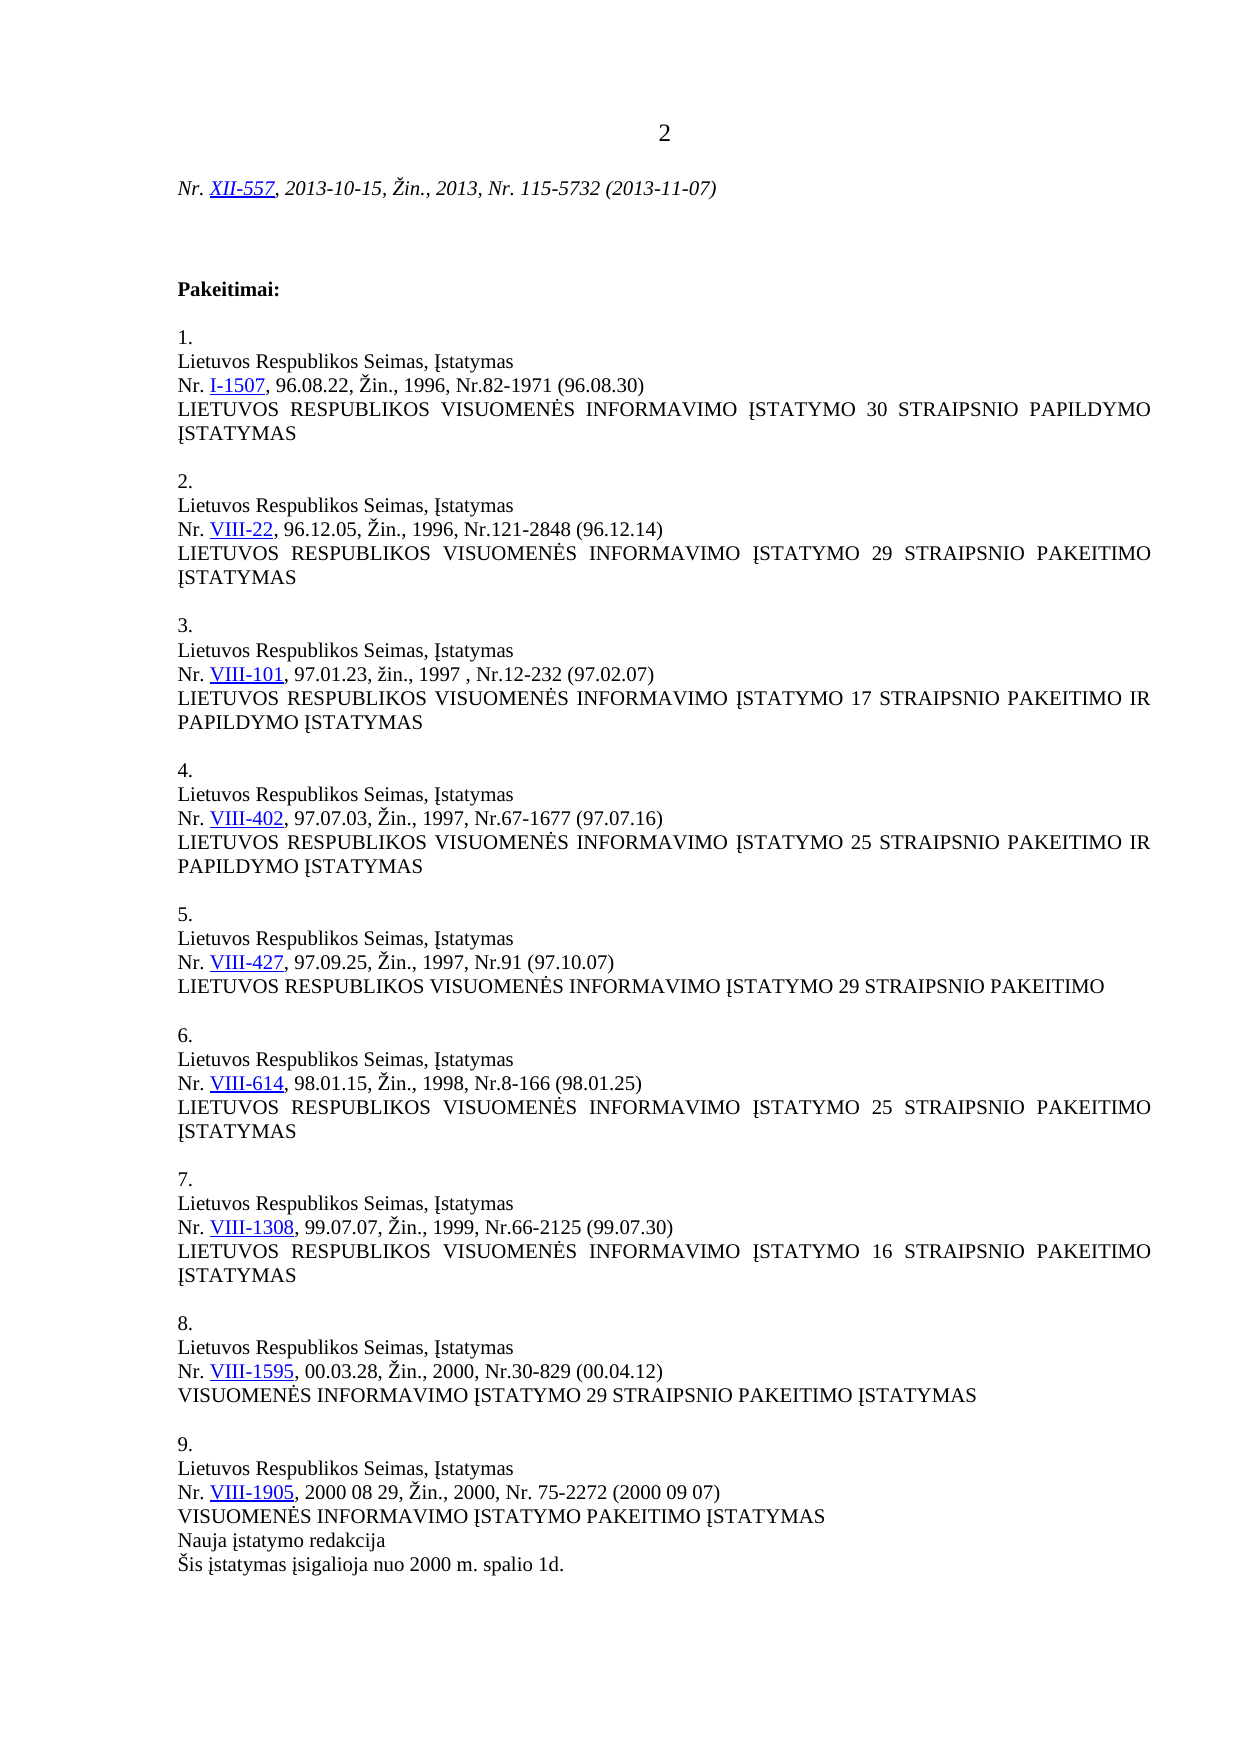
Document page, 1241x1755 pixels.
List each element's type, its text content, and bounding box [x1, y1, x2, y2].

text 9. [177, 1432, 1152, 1456]
text 2. [177, 469, 1152, 493]
text LIETUVOS RESPUBLIKOS VISUOMENĖS INFORMAVIMO ĮSTATYMO 29 STRAIPSNIO PAKEITIMO [177, 974, 1152, 998]
text LIETUVOS RESPUBLIKOS VISUOMENĖS INFORMAVIMO ĮSTATYMO 30 STRAIPSNIO PAPILDYMO ĮSTATYMAS [177, 397, 1152, 445]
text Nr. I-1507, 96.08.22, Žin., 1996, Nr.82-1971 (96.08.30) [177, 373, 1152, 397]
text Lietuvos Respublikos Seimas, Įstatymas [177, 1191, 1152, 1215]
text LIETUVOS RESPUBLIKOS VISUOMENĖS INFORMAVIMO ĮSTATYMO 29 STRAIPSNIO PAKEITIMO ĮSTATYMAS [177, 541, 1152, 589]
text Lietuvos Respublikos Seimas, Įstatymas [177, 1456, 1152, 1480]
text Nr. VIII-614, 98.01.15, Žin., 1998, Nr.8-166 (98.01.25) [177, 1071, 1152, 1095]
text 7. [177, 1167, 1152, 1191]
text Nr. VIII-427, 97.09.25, Žin., 1997, Nr.91 (97.10.07) [177, 950, 1152, 974]
text Lietuvos Respublikos Seimas, Įstatymas [177, 1047, 1152, 1071]
text Nr. VIII-1905, 2000 08 29, Žin., 2000, Nr. 75-2272 (2000 09 07) [177, 1480, 1152, 1504]
text 6. [177, 1022, 1152, 1047]
text LIETUVOS RESPUBLIKOS VISUOMENĖS INFORMAVIMO ĮSTATYMO 25 STRAIPSNIO PAKEITIMO IR PAPILDYMO ĮSTATYMAS [177, 830, 1152, 878]
text Šis įstatymas įsigalioja nuo 2000 m. spalio 1d. [177, 1552, 1152, 1576]
text Lietuvos Respublikos Seimas, Įstatymas [177, 1335, 1152, 1359]
text Lietuvos Respublikos Seimas, Įstatymas [177, 349, 1152, 373]
text Nr. VIII-101, 97.01.23, žin., 1997 , Nr.12-232 (97.02.07) [177, 662, 1152, 686]
text Lietuvos Respublikos Seimas, Įstatymas [177, 782, 1152, 806]
text 5. [177, 902, 1152, 926]
text 1. [177, 325, 1152, 349]
text Lietuvos Respublikos Seimas, Įstatymas [177, 637, 1152, 662]
text Lietuvos Respublikos Seimas, Įstatymas [177, 493, 1152, 517]
text VISUOMENĖS INFORMAVIMO ĮSTATYMO PAKEITIMO ĮSTATYMAS [177, 1504, 1152, 1528]
text 4. [177, 758, 1152, 782]
text 3. [177, 613, 1152, 637]
text Nr. VIII-1595, 00.03.28, Žin., 2000, Nr.30-829 (00.04.12) [177, 1359, 1152, 1383]
text Nr. VIII-402, 97.07.03, Žin., 1997, Nr.67-1677 (97.07.16) [177, 806, 1152, 830]
text Nr. VIII-22, 96.12.05, Žin., 1996, Nr.121-2848 (96.12.14) [177, 517, 1152, 541]
text Lietuvos Respublikos Seimas, Įstatymas [177, 926, 1152, 950]
text LIETUVOS RESPUBLIKOS VISUOMENĖS INFORMAVIMO ĮSTATYMO 16 STRAIPSNIO PAKEITIMO ĮSTATYMAS [177, 1239, 1152, 1287]
text 8. [177, 1311, 1152, 1335]
text LIETUVOS RESPUBLIKOS VISUOMENĖS INFORMAVIMO ĮSTATYMO 25 STRAIPSNIO PAKEITIMO ĮSTATYMAS [177, 1095, 1152, 1143]
text Nr. VIII-1308, 99.07.07, Žin., 1999, Nr.66-2125 (99.07.30) [177, 1215, 1152, 1239]
text VISUOMENĖS INFORMAVIMO ĮSTATYMO 29 STRAIPSNIO PAKEITIMO ĮSTATYMAS [177, 1383, 1152, 1407]
text LIETUVOS RESPUBLIKOS VISUOMENĖS INFORMAVIMO ĮSTATYMO 17 STRAIPSNIO PAKEITIMO IR PAPILDYMO ĮSTATYMAS [177, 686, 1152, 734]
text Pakeitimai: [177, 277, 1152, 301]
text Nr. XII-557, 2013-10-15, Žin., 2013, Nr. 115-5732 (2013-11-07) [177, 176, 1152, 200]
text Nauja įstatymo redakcija [177, 1528, 1152, 1552]
